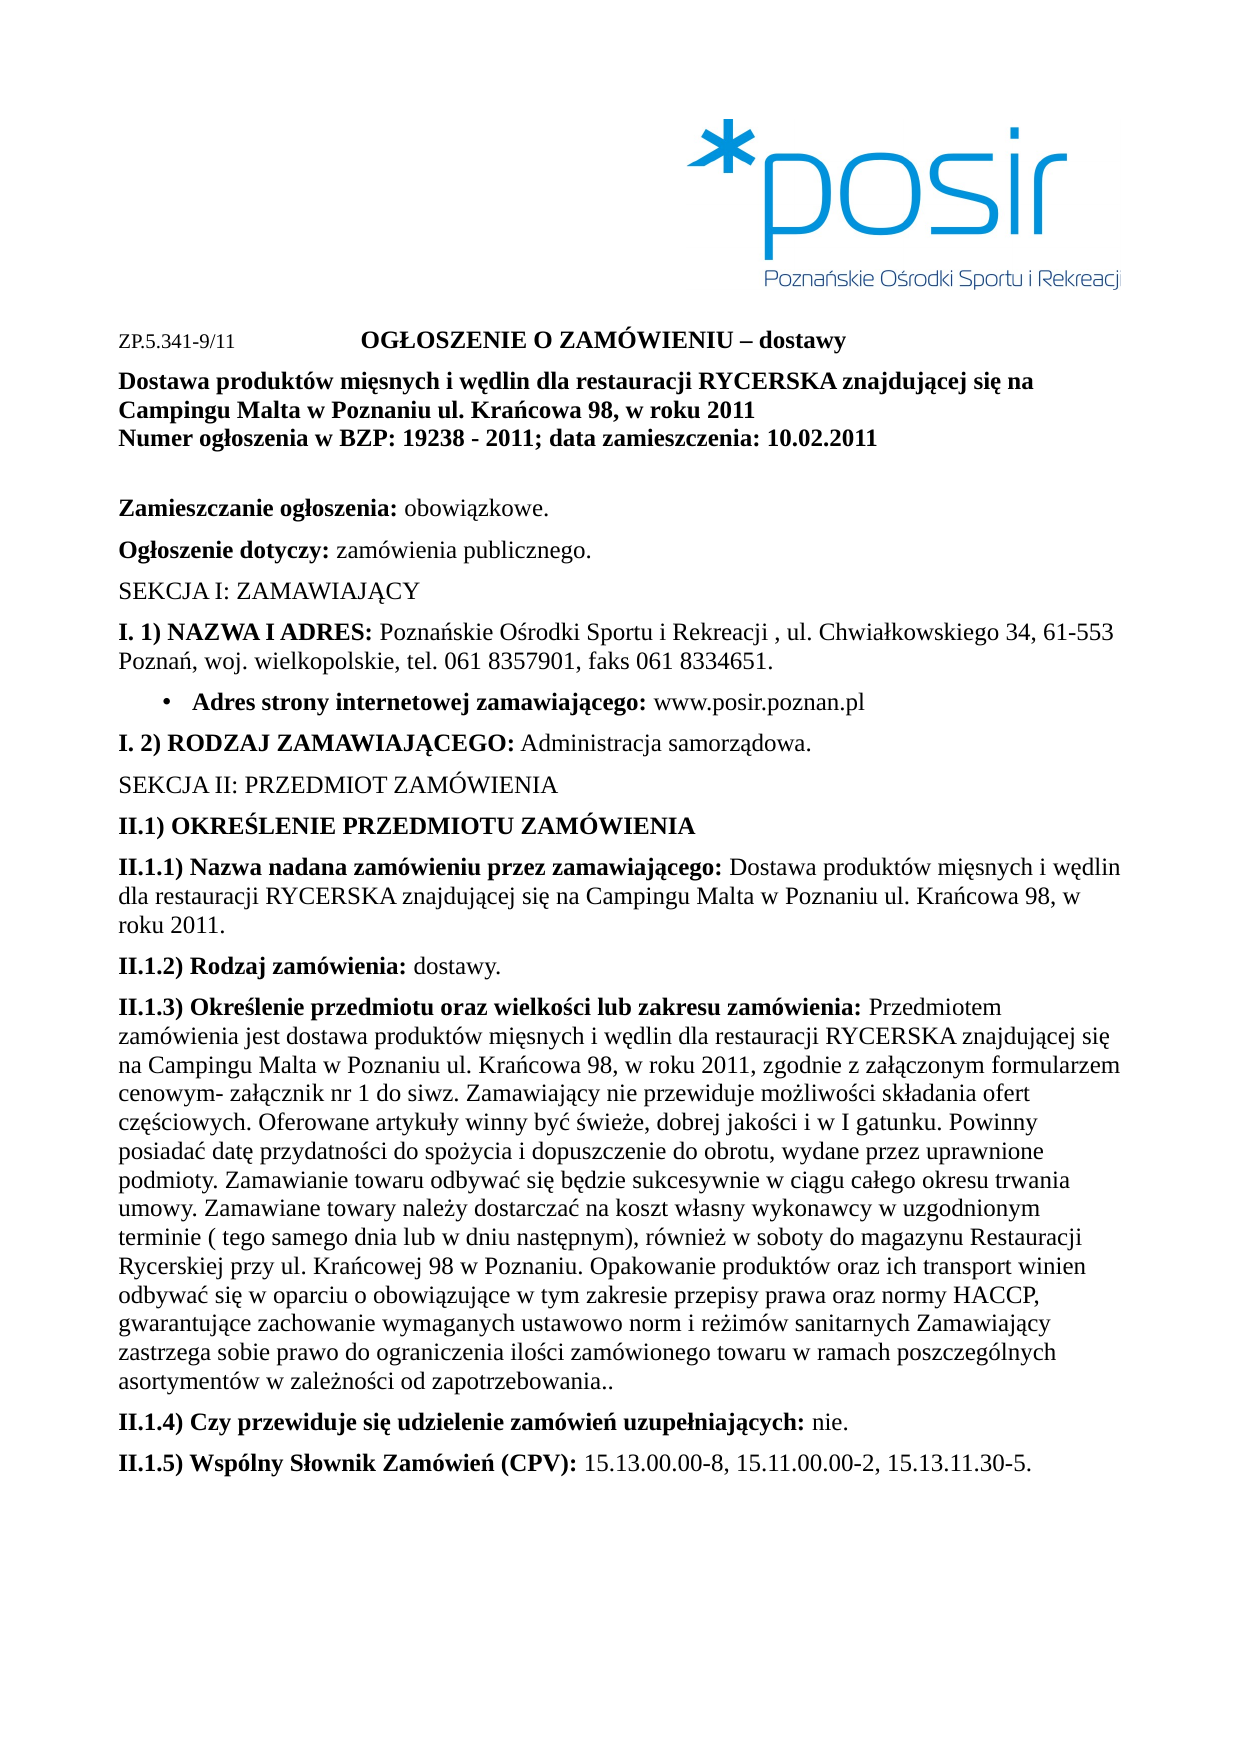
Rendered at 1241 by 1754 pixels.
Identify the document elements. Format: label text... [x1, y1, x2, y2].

text II.1.5) Wspólny Słownik Zamówień (CPV): 15.13.00.00-8, 15.11.00.00-2, 15.13.11.30-5. [118, 1448, 1122, 1477]
text II.1.1) Nazwa nadana zamówieniu przez zamawiającego: Dostawa produktów mięsnych i wędlin dla restauracji RYCERSKA znajdującej się na Campingu Malta w Poznaniu ul. Krańcowa 98, w roku 2011. [118, 852, 1122, 938]
text II.1) OKREŚLENIE PRZEDMIOTU ZAMÓWIENIA [118, 811, 1122, 840]
text II.1.4) Czy przewiduje się udzielenie zamówień uzupełniających: nie. [118, 1407, 1122, 1436]
text SEKCJA I: ZAMAWIAJĄCY [118, 576, 1122, 605]
text II.1.3) Określenie przedmiotu oraz wielkości lub zakresu zamówienia: Przedmiotem zamówienia jest dostawa produktów mięsnych i wędlin dla restauracji RYCERSKA znajdującej się na Campingu Malta w Poznaniu ul. Krańcowa 98, w roku 2011, zgodnie z załączonym formularzem cenowym- załącznik nr 1 do siwz. Zamawiający nie przewiduje możliwości składania ofert częściowych. Oferowane artykuły winny być świeże, dobrej jakości i w I gatunku. Powinny posiadać datę przydatności do spożycia i dopuszczenie do obrotu, wydane przez uprawnione podmioty. Zamawianie towaru odbywać się będzie sukcesywnie w ciągu całego okresu trwania umowy. Zamawiane towary należy dostarczać na koszt własny wykonawcy w uzgodnionym terminie ( tego samego dnia lub w dniu następnym), również w soboty do magazynu Restauracji Rycerskiej przy ul. Krańcowej 98 w Poznaniu. Opakowanie produktów oraz ich transport winien odbywać się w oparciu o obowiązujące w tym zakresie przepisy prawa oraz normy HACCP, gwarantujące zachowanie wymaganych ustawowo norm i reżimów sanitarnych Zamawiający zastrzega sobie prawo do ograniczenia ilości zamówionego towaru w ramach poszczególnych asortymentów w zależności od zapotrzebowania.. [118, 992, 1122, 1395]
text Ogłoszenie dotyczy: zamówienia publicznego. [118, 535, 1122, 563]
text Dostawa produktów mięsnych i wędlin dla restauracji RYCERSKA znajdującej się na Campingu Malta w Poznaniu ul. Krańcowa 98, w roku 2011 Numer ogłoszenia w BZP: 19238 - 2011; data zamieszczenia: 10.02.2011 [118, 366, 1122, 481]
text ZP.5.341-9/11 OGŁOSZENIE O ZAMÓWIENIU – dostawy [118, 325, 1122, 353]
list Adres strony internetowej zamawiającego: www.posir.poznan.pl [162, 687, 1122, 716]
picture [686, 119, 1121, 290]
text I. 2) RODZAJ ZAMAWIAJĄCEGO: Administracja samorządowa. [118, 728, 1122, 757]
text I. 1) NAZWA I ADRES: Poznańskie Ośrodki Sportu i Rekreacji , ul. Chwiałkowskiego 34, 61-553 Poznań, woj. wielkopolskie, tel. 061 8357901, faks 061 8334651. [118, 617, 1122, 675]
text II.1.2) Rodzaj zamówienia: dostawy. [118, 951, 1122, 980]
text SEKCJA II: PRZEDMIOT ZAMÓWIENIA [118, 770, 1122, 798]
text Zamieszczanie ogłoszenia: obowiązkowe. [118, 493, 1122, 522]
